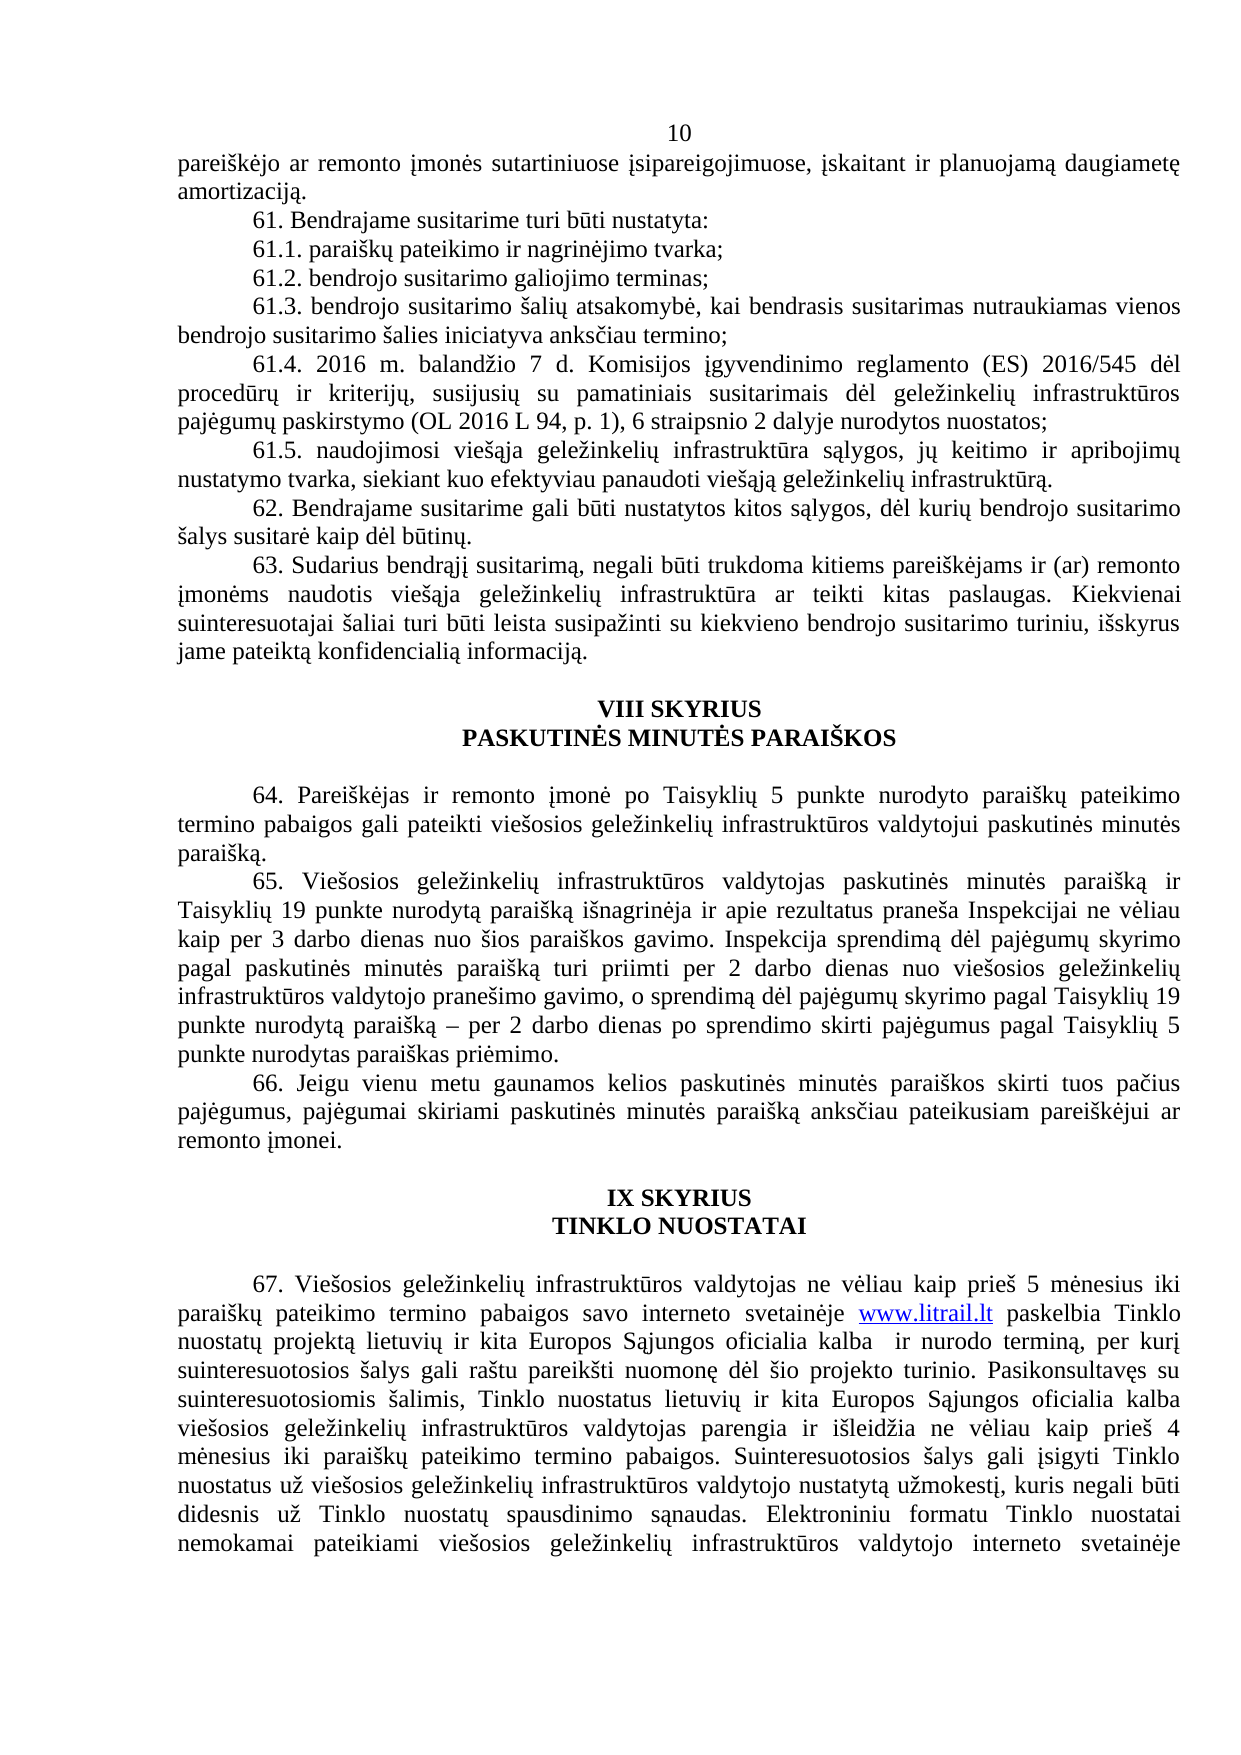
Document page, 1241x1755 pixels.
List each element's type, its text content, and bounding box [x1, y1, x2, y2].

text VIII SKYRIUS [177, 694, 1181, 723]
text 62. Bendrajame susitarime gali būti nustatytos kitos sąlygos, dėl kurių bendrojo susitarimo šalys susitarė kaip dėl būtinų. [177, 493, 1181, 550]
text 67. Viešosios geležinkelių infrastruktūros valdytojas ne vėliau kaip prieš 5 mėnesius iki paraiškų pateikimo termino pabaigos savo interneto svetainėje www.litrail.lt paskelbia Tinklo nuostatų projektą lietuvių ir kita Europos Sąjungos oficialia kalba ir nurodo terminą, per kurį suinteresuotosios šalys gali raštu pareikšti nuomonę dėl šio projekto turinio. Pasikonsultavęs su suinteresuotosiomis šalimis, Tinklo nuostatus lietuvių ir kita Europos Sąjungos oficialia kalba viešosios geležinkelių infrastruktūros valdytojas parengia ir išleidžia ne vėliau kaip prieš 4 mėnesius iki paraiškų pateikimo termino pabaigos. Suinteresuotosios šalys gali įsigyti Tinklo nuostatus už viešosios geležinkelių infrastruktūros valdytojo nustatytą užmokestį, kuris negali būti didesnis už Tinklo nuostatų spausdinimo sąnaudas. Elektroniniu formatu Tinklo nuostatai nemokamai pateikiami viešosios geležinkelių infrastruktūros valdytojo interneto svetainėje [177, 1269, 1181, 1556]
text pareiškėjo ar remonto įmonės sutartiniuose įsipareigojimuose, įskaitant ir planuojamą daugiametę amortizaciją. [177, 148, 1181, 205]
text 61.1. paraiškų pateikimo ir nagrinėjimo tvarka; [177, 234, 1181, 263]
text 61.4. 2016 m. balandžio 7 d. Komisijos įgyvendinimo reglamento (ES) 2016/545 dėl procedūrų ir kriterijų, susijusių su pamatiniais susitarimais dėl geležinkelių infrastruktūros pajėgumų paskirstymo (OL 2016 L 94, p. 1), 6 straipsnio 2 dalyje nurodytos nuostatos; [177, 349, 1181, 435]
text 61.2. bendrojo susitarimo galiojimo terminas; [177, 263, 1181, 291]
text PASKUTINĖS MINUTĖS PARAIŠKOS [177, 723, 1181, 751]
text 66. Jeigu vienu metu gaunamos kelios paskutinės minutės paraiškos skirti tuos pačius pajėgumus, pajėgumai skiriami paskutinės minutės paraišką anksčiau pateikusiam pareiškėjui ar remonto įmonei. [177, 1068, 1181, 1154]
text 65. Viešosios geležinkelių infrastruktūros valdytojas paskutinės minutės paraišką ir Taisyklių 19 punkte nurodytą paraišką išnagrinėja ir apie rezultatus praneša Inspekcijai ne vėliau kaip per 3 darbo dienas nuo šios paraiškos gavimo. Inspekcija sprendimą dėl pajėgumų skyrimo pagal paskutinės minutės paraišką turi priimti per 2 darbo dienas nuo viešosios geležinkelių infrastruktūros valdytojo pranešimo gavimo, o sprendimą dėl pajėgumų skyrimo pagal Taisyklių 19 punkte nurodytą paraišką – per 2 darbo dienas po sprendimo skirti pajėgumus pagal Taisyklių 5 punkte nurodytas paraiškas priėmimo. [177, 866, 1181, 1068]
text 61.5. naudojimosi viešąja geležinkelių infrastruktūra sąlygos, jų keitimo ir apribojimų nustatymo tvarka, siekiant kuo efektyviau panaudoti viešąją geležinkelių infrastruktūrą. [177, 435, 1181, 493]
text 64. Pareiškėjas ir remonto įmonė po Taisyklių 5 punkte nurodyto paraiškų pateikimo termino pabaigos gali pateikti viešosios geležinkelių infrastruktūros valdytojui paskutinės minutės paraišką. [177, 780, 1181, 866]
text IX SKYRIUS [177, 1183, 1181, 1211]
text 61.3. bendrojo susitarimo šalių atsakomybė, kai bendrasis susitarimas nutraukiamas vienos bendrojo susitarimo šalies iniciatyva anksčiau termino; [177, 291, 1181, 349]
text 63. Sudarius bendrąjį susitarimą, negali būti trukdoma kitiems pareiškėjams ir (ar) remonto įmonėms naudotis viešąja geležinkelių infrastruktūra ar teikti kitas paslaugas. Kiekvienai suinteresuotajai šaliai turi būti leista susipažinti su kiekvieno bendrojo susitarimo turiniu, išskyrus jame pateiktą konfidencialią informaciją. [177, 550, 1181, 665]
text TINKLO NUOSTATAI [177, 1211, 1181, 1240]
text 61. Bendrajame susitarime turi būti nustatyta: [177, 205, 1181, 234]
